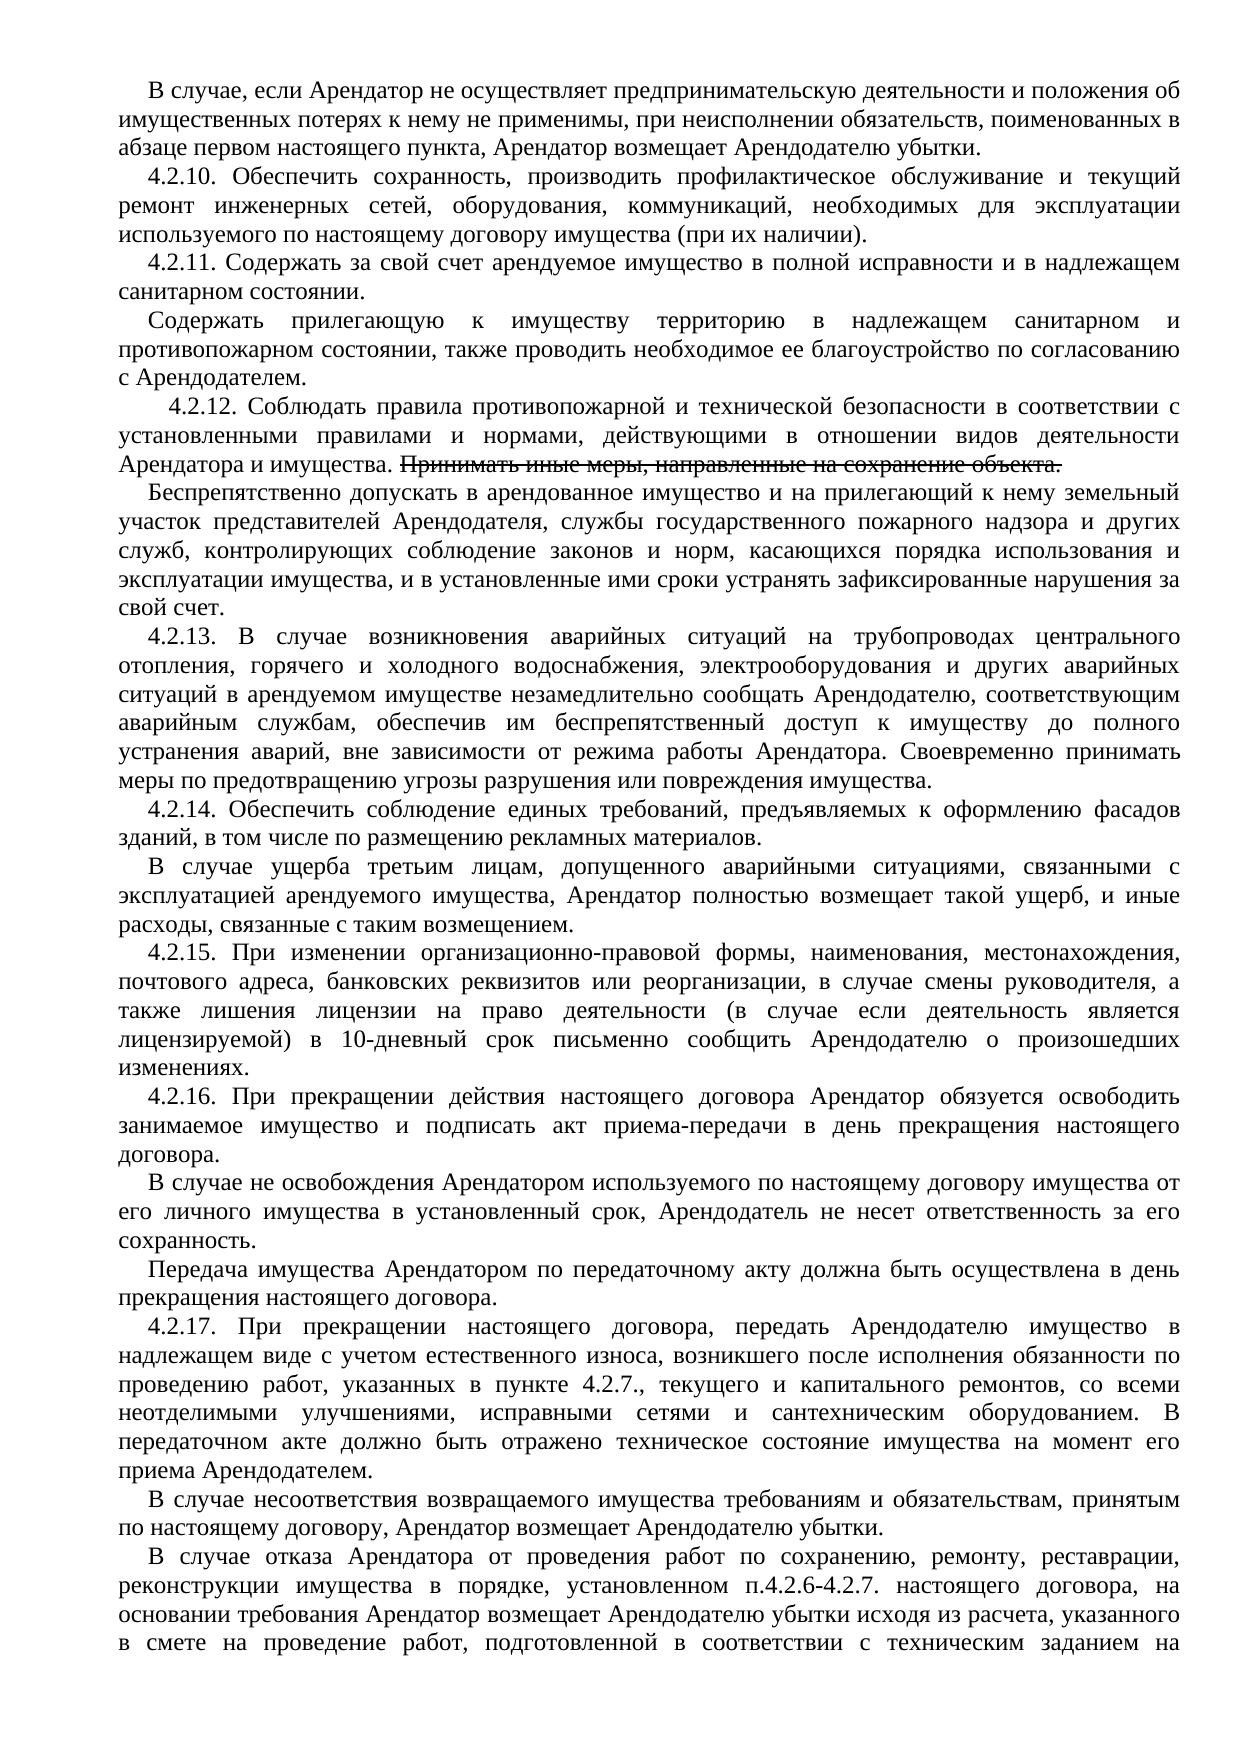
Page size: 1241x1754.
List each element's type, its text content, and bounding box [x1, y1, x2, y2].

text В случае отказа Арендатора от проведения работ по сохранению, ремонту, реставрации, реконструкции имущества в порядке, установленном п.4.2.6-4.2.7. настоящего договора, на основании требования Арендатор возмещает Арендодателю убытки исходя из расчета, указанного в смете на проведение работ, подготовленной в соответствии с техническим заданием на [118, 1541, 1181, 1656]
text Беспрепятственно допускать в арендованное имущество и на прилегающий к нему земельный участок представителей Арендодателя, службы государственного пожарного надзора и других служб, контролирующих соблюдение законов и норм, касающихся порядка использования и эксплуатации имущества, и в установленные ими сроки устранять зафиксированные нарушения за свой счет. [118, 477, 1181, 621]
text 4.2.15. При изменении организационно-правовой формы, наименования, местонахождения, почтового адреса, банковских реквизитов или реорганизации, в случае смены руководителя, а также лишения лицензии на право деятельности (в случае если деятельность является лицензируемой) в 10-дневный срок письменно сообщить Арендодателю о произошедших изменениях. [118, 937, 1181, 1081]
text 4.2.16. При прекращении действия настоящего договора Арендатор обязуется освободить занимаемое имущество и подписать акт приема-передачи в день прекращения настоящего договора. [118, 1081, 1181, 1167]
text 4.2.10. Обеспечить сохранность, производить профилактическое обслуживание и текущий ремонт инженерных сетей, оборудования, коммуникаций, необходимых для эксплуатации используемого по настоящему договору имущества (при их наличии). [118, 161, 1181, 247]
text 4.2.14. Обеспечить соблюдение единых требований, предъявляемых к оформлению фасадов зданий, в том числе по размещению рекламных материалов. [118, 794, 1181, 851]
text В случае ущерба третьим лицам, допущенного аварийными ситуациями, связанными с эксплуатацией арендуемого имущества, Арендатор полностью возмещает такой ущерб, и иные расходы, связанные с таким возмещением. [118, 851, 1181, 937]
text 4.2.13. В случае возникновения аварийных ситуаций на трубопроводах центрального отопления, горячего и холодного водоснабжения, электрооборудования и других аварийных ситуаций в арендуемом имуществе незамедлительно сообщать Арендодателю, соответствующим аварийным службам, обеспечив им беспрепятственный доступ к имуществу до полного устранения аварий, вне зависимости от режима работы Арендатора. Своевременно принимать меры по предотвращению угрозы разрушения или повреждения имущества. [118, 621, 1181, 794]
text 4.2.11. Содержать за свой счет арендуемое имущество в полной исправности и в надлежащем санитарном состоянии. [118, 247, 1181, 305]
text 4.2.12. Соблюдать правила противопожарной и технической безопасности в соответствии с установленными правилами и нормами, действующими в отношении видов деятельности Арендатора и имущества. Принимать иные меры, направленные на сохранение объекта. [118, 391, 1181, 477]
text В случае, если Арендатор не осуществляет предпринимательскую деятельности и положения об имущественных потерях к нему не применимы, при неисполнении обязательств, поименованных в абзаце первом настоящего пункта, Арендатор возмещает Арендодателю убытки. [118, 75, 1181, 161]
text Передача имущества Арендатором по передаточному акту должна быть осуществлена в день прекращения настоящего договора. [118, 1254, 1181, 1311]
text 4.2.17. При прекращении настоящего договора, передать Арендодателю имущество в надлежащем виде с учетом естественного износа, возникшего после исполнения обязанности по проведению работ, указанных в пункте 4.2.7., текущего и капитального ремонтов, со всеми неотделимыми улучшениями, исправными сетями и сантехническим оборудованием. В передаточном акте должно быть отражено техническое состояние имущества на момент его приема Арендодателем. [118, 1311, 1181, 1484]
text В случае не освобождения Арендатором используемого по настоящему договору имущества от его личного имущества в установленный срок, Арендодатель не несет ответственность за его сохранность. [118, 1167, 1181, 1254]
text В случае несоответствия возвращаемого имущества требованиям и обязательствам, принятым по настоящему договору, Арендатор возмещает Арендодателю убытки. [118, 1484, 1181, 1541]
text Содержать прилегающую к имуществу территорию в надлежащем санитарном и противопожарном состоянии, также проводить необходимое ее благоустройство по согласованию с Арендодателем. [118, 305, 1181, 391]
